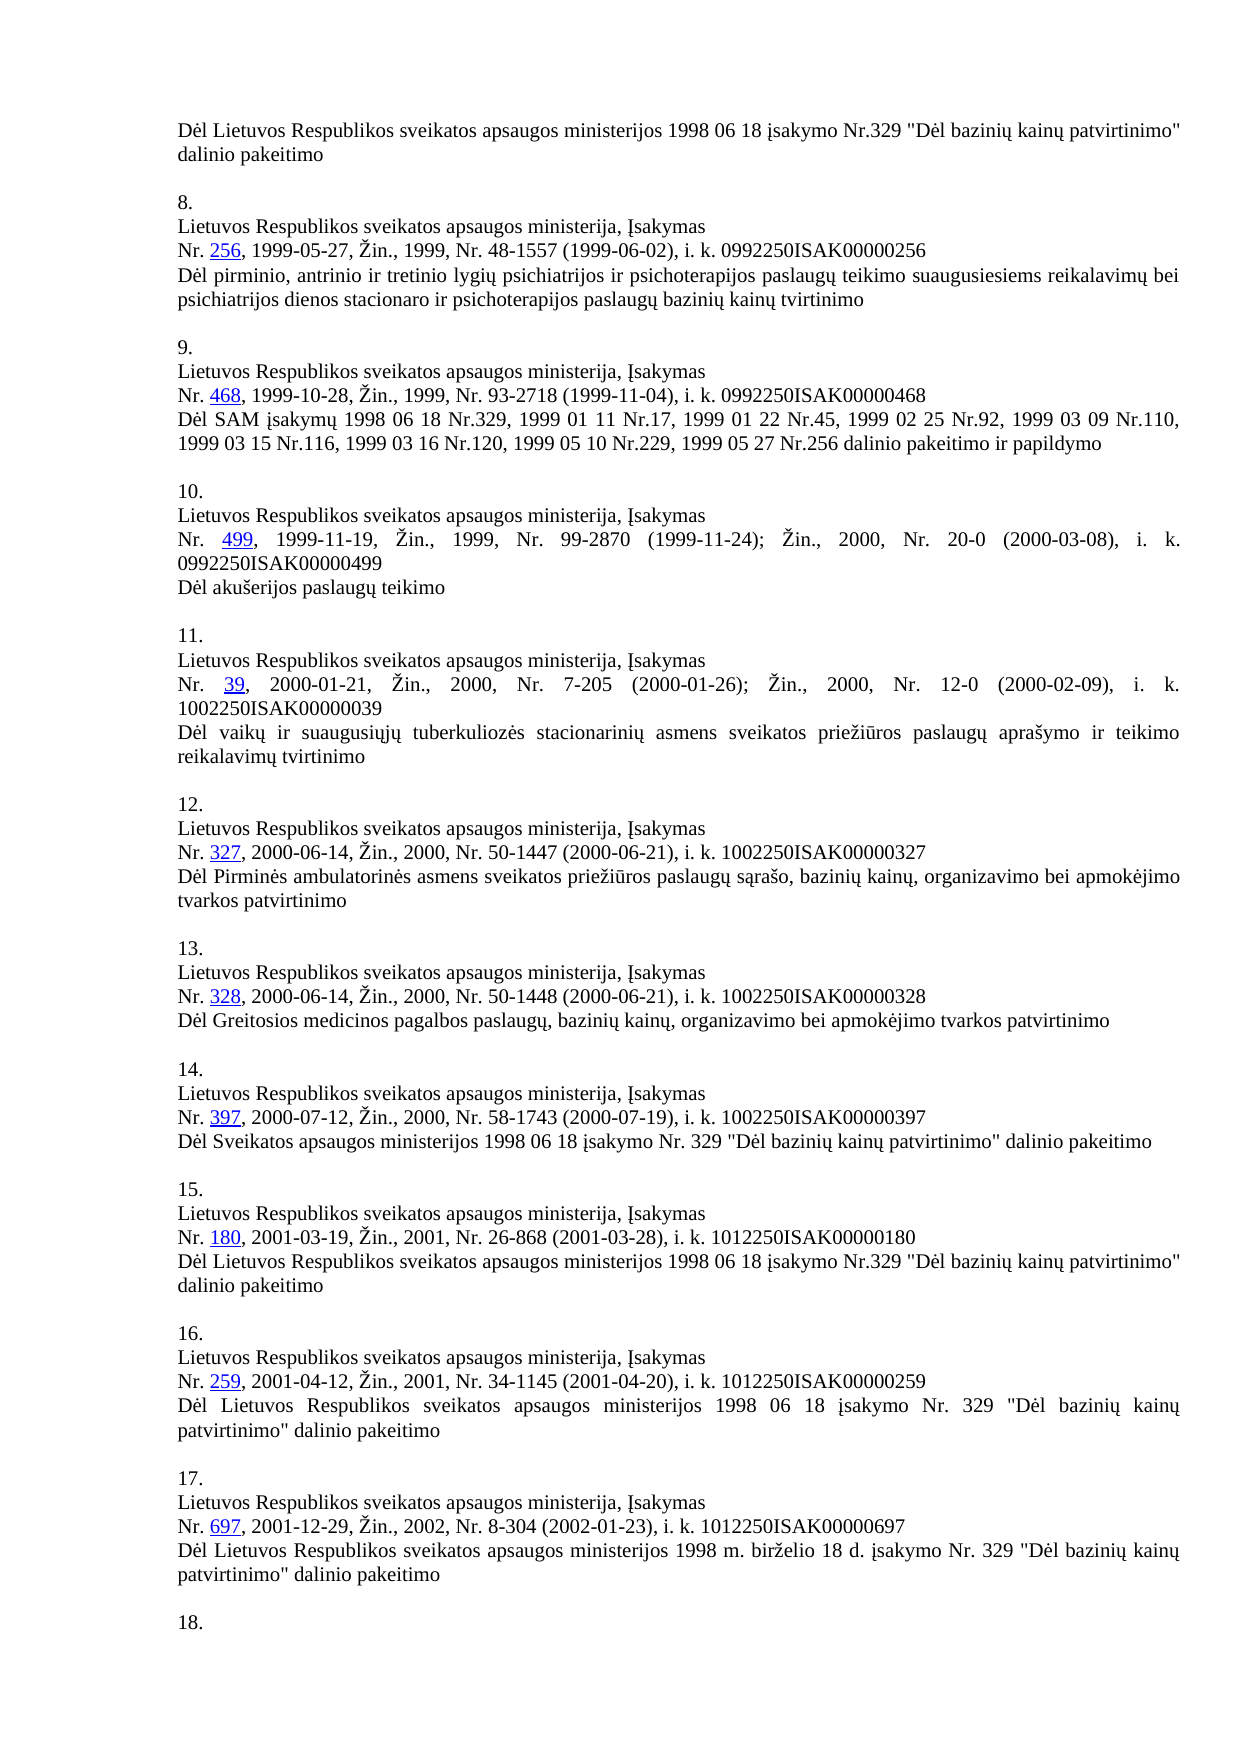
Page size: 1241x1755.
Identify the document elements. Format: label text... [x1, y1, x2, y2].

text Nr. 327, 2000-06-14, Žin., 2000, Nr. 50-1447 (2000-06-21), i. k. 1002250ISAK00000327 [177, 840, 1181, 864]
text 10. [177, 479, 1181, 503]
text 14. [177, 1057, 1181, 1081]
text Dėl vaikų ir suaugusiųjų tuberkuliozės stacionarinių asmens sveikatos priežiūros paslaugų aprašymo ir teikimo reikalavimų tvirtinimo [177, 720, 1181, 768]
text Nr. 328, 2000-06-14, Žin., 2000, Nr. 50-1448 (2000-06-21), i. k. 1002250ISAK00000328 [177, 984, 1181, 1008]
text 9. [177, 335, 1181, 359]
text Dėl Sveikatos apsaugos ministerijos 1998 06 18 įsakymo Nr. 329 "Dėl bazinių kainų patvirtinimo" dalinio pakeitimo [177, 1129, 1181, 1153]
text Nr. 39, 2000-01-21, Žin., 2000, Nr. 7-205 (2000-01-26); Žin., 2000, Nr. 12-0 (2000-02-09), i. k. 1002250ISAK00000039 [177, 672, 1181, 720]
text 12. [177, 792, 1181, 816]
text 17. [177, 1466, 1181, 1490]
text Lietuvos Respublikos sveikatos apsaugos ministerija, Įsakymas [177, 359, 1181, 383]
text Dėl pirminio, antrinio ir tretinio lygių psichiatrijos ir psichoterapijos paslaugų teikimo suaugusiesiems reikalavimų bei psichiatrijos dienos stacionaro ir psichoterapijos paslaugų bazinių kainų tvirtinimo [177, 262, 1181, 311]
text 16. [177, 1321, 1181, 1345]
text Lietuvos Respublikos sveikatos apsaugos ministerija, Įsakymas [177, 503, 1181, 527]
text 8. [177, 190, 1181, 214]
text Lietuvos Respublikos sveikatos apsaugos ministerija, Įsakymas [177, 1201, 1181, 1225]
text Lietuvos Respublikos sveikatos apsaugos ministerija, Įsakymas [177, 1490, 1181, 1514]
text 18. [177, 1610, 1181, 1634]
text Dėl Greitosios medicinos pagalbos paslaugų, bazinių kainų, organizavimo bei apmokėjimo tvarkos patvirtinimo [177, 1008, 1181, 1032]
text Lietuvos Respublikos sveikatos apsaugos ministerija, Įsakymas [177, 1345, 1181, 1369]
text Lietuvos Respublikos sveikatos apsaugos ministerija, Įsakymas [177, 647, 1181, 672]
text Dėl Pirminės ambulatorinės asmens sveikatos priežiūros paslaugų sąrašo, bazinių kainų, organizavimo bei apmokėjimo tvarkos patvirtinimo [177, 864, 1181, 912]
text Nr. 256, 1999-05-27, Žin., 1999, Nr. 48-1557 (1999-06-02), i. k. 0992250ISAK00000256 [177, 238, 1181, 262]
text Lietuvos Respublikos sveikatos apsaugos ministerija, Įsakymas [177, 960, 1181, 984]
text Dėl Lietuvos Respublikos sveikatos apsaugos ministerijos 1998 m. birželio 18 d. įsakymo Nr. 329 "Dėl bazinių kainų patvirtinimo" dalinio pakeitimo [177, 1538, 1181, 1586]
text Nr. 499, 1999-11-19, Žin., 1999, Nr. 99-2870 (1999-11-24); Žin., 2000, Nr. 20-0 (2000-03-08), i. k. 0992250ISAK00000499 [177, 527, 1181, 575]
text 11. [177, 623, 1181, 647]
text Nr. 397, 2000-07-12, Žin., 2000, Nr. 58-1743 (2000-07-19), i. k. 1002250ISAK00000397 [177, 1105, 1181, 1129]
text 13. [177, 936, 1181, 960]
text Nr. 180, 2001-03-19, Žin., 2001, Nr. 26-868 (2001-03-28), i. k. 1012250ISAK00000180 [177, 1225, 1181, 1249]
text Lietuvos Respublikos sveikatos apsaugos ministerija, Įsakymas [177, 1081, 1181, 1105]
text Nr. 259, 2001-04-12, Žin., 2001, Nr. 34-1145 (2001-04-20), i. k. 1012250ISAK00000259 [177, 1369, 1181, 1393]
text 15. [177, 1177, 1181, 1201]
text Nr. 468, 1999-10-28, Žin., 1999, Nr. 93-2718 (1999-11-04), i. k. 0992250ISAK00000468 [177, 383, 1181, 407]
text Lietuvos Respublikos sveikatos apsaugos ministerija, Įsakymas [177, 816, 1181, 840]
text Dėl akušerijos paslaugų teikimo [177, 575, 1181, 599]
text Dėl Lietuvos Respublikos sveikatos apsaugos ministerijos 1998 06 18 įsakymo Nr.329 "Dėl bazinių kainų patvirtinimo" dalinio pakeitimo [177, 1249, 1181, 1297]
text Dėl SAM įsakymų 1998 06 18 Nr.329, 1999 01 11 Nr.17, 1999 01 22 Nr.45, 1999 02 25 Nr.92, 1999 03 09 Nr.110, 1999 03 15 Nr.116, 1999 03 16 Nr.120, 1999 05 10 Nr.229, 1999 05 27 Nr.256 dalinio pakeitimo ir papildymo [177, 407, 1181, 455]
text Dėl Lietuvos Respublikos sveikatos apsaugos ministerijos 1998 06 18 įsakymo Nr.329 "Dėl bazinių kainų patvirtinimo" dalinio pakeitimo [177, 118, 1181, 166]
text Nr. 697, 2001-12-29, Žin., 2002, Nr. 8-304 (2002-01-23), i. k. 1012250ISAK00000697 [177, 1514, 1181, 1538]
text Dėl Lietuvos Respublikos sveikatos apsaugos ministerijos 1998 06 18 įsakymo Nr. 329 "Dėl bazinių kainų patvirtinimo" dalinio pakeitimo [177, 1393, 1181, 1442]
text Lietuvos Respublikos sveikatos apsaugos ministerija, Įsakymas [177, 214, 1181, 238]
